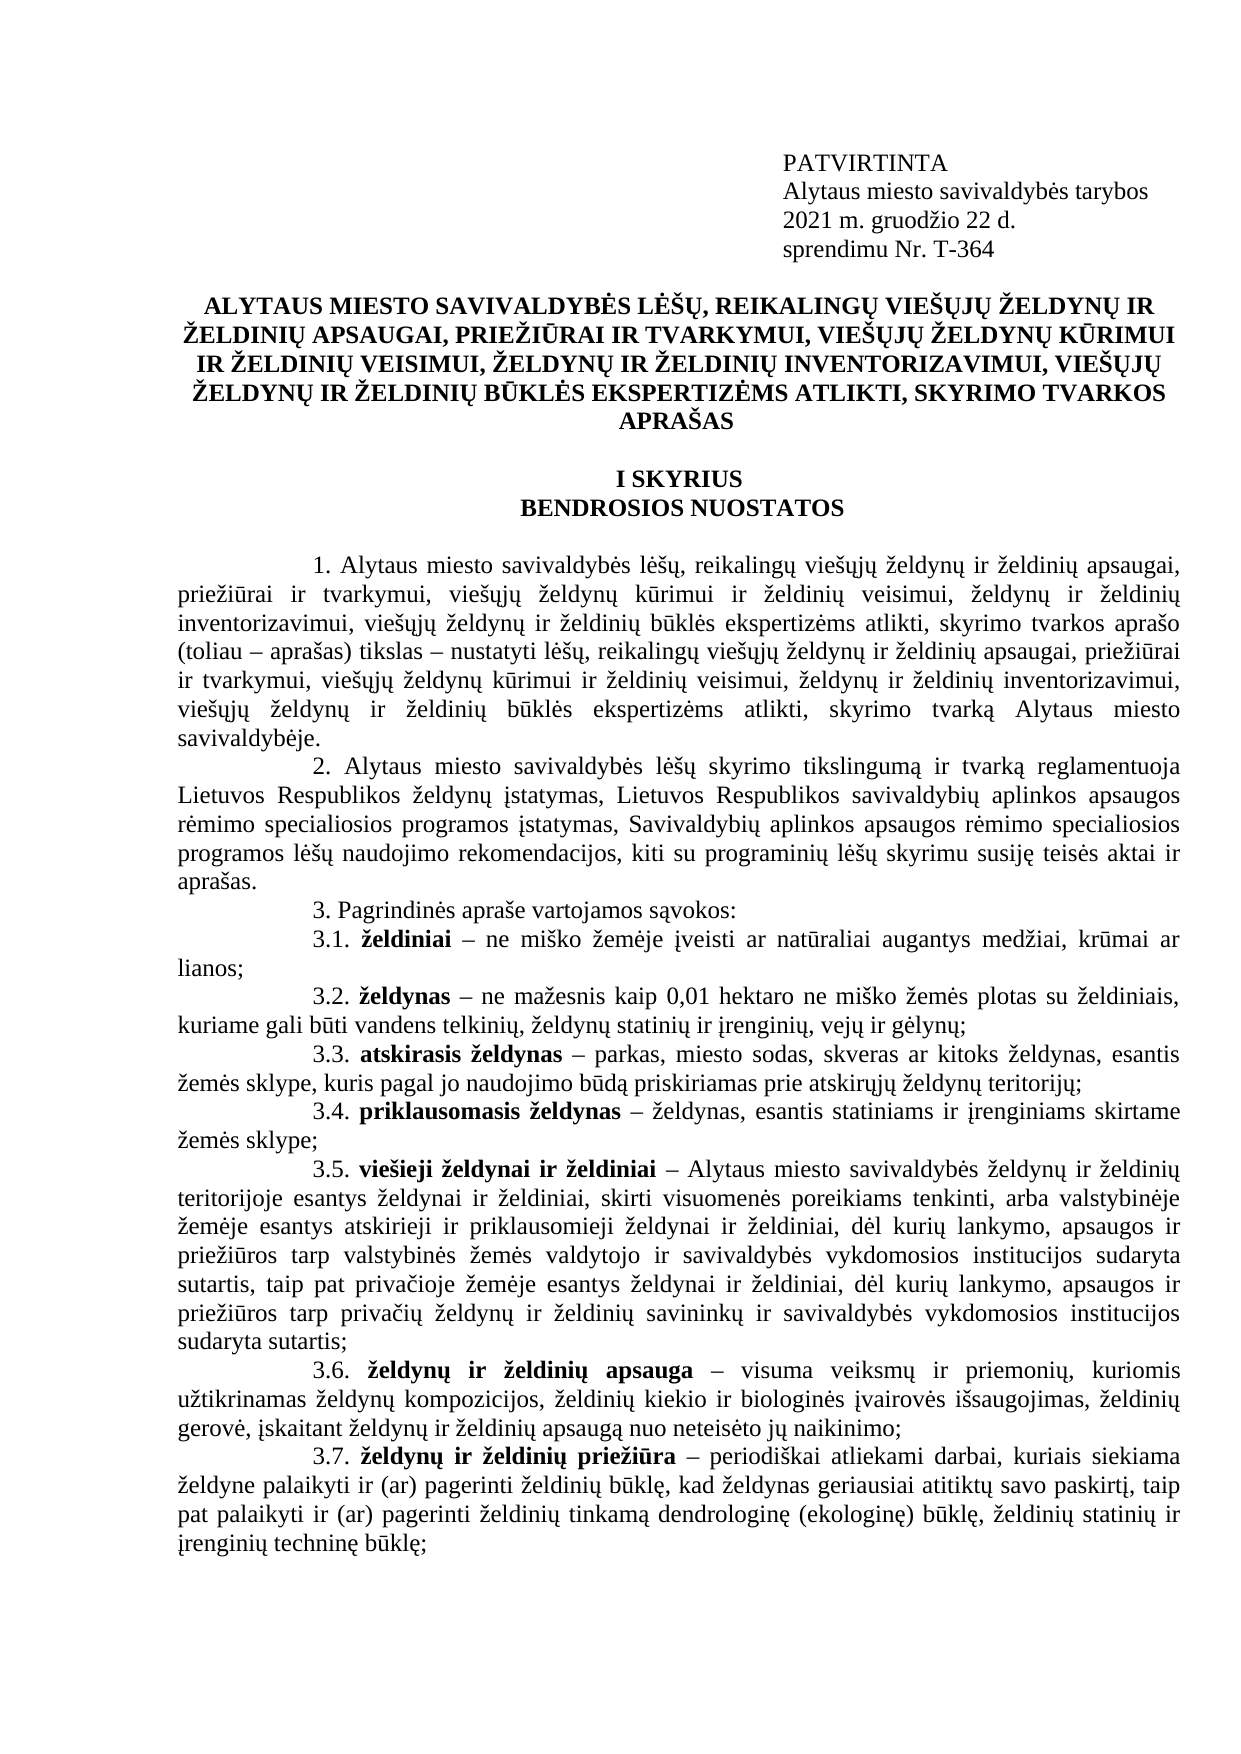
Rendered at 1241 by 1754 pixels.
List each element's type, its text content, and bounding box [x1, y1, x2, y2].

text 3.3. atskirasis želdynas – parkas, miesto sodas, skveras ar kitoks želdynas, esantis žemės sklype, kuris pagal jo naudojimo būdą priskiriamas prie atskirųjų želdynų teritorijų; [177, 1039, 1181, 1096]
text 3.7. želdynų ir želdinių priežiūra – periodiškai atliekami darbai, kuriais siekiama želdyne palaikyti ir (ar) pagerinti želdinių būklę, kad želdynas geriausiai atitiktų savo paskirtį, taip pat palaikyti ir (ar) pagerinti želdinių tinkamą dendrologinę (ekologinę) būklę, želdinių statinių ir įrenginių techninę būklę; [177, 1441, 1181, 1556]
text 3.5. viešieji želdynai ir želdiniai – Alytaus miesto savivaldybės želdynų ir želdinių teritorijoje esantys želdynai ir želdiniai, skirti visuomenės poreikiams tenkinti, arba valstybinėje žemėje esantys atskirieji ir priklausomieji želdynai ir želdiniai, dėl kurių lankymo, apsaugos ir priežiūros tarp valstybinės žemės valdytojo ir savivaldybės vykdomosios institucijos sudaryta sutartis, taip pat privačioje žemėje esantys želdynai ir želdiniai, dėl kurių lankymo, apsaugos ir priežiūros tarp privačių želdynų ir želdinių savininkų ir savivaldybės vykdomosios institucijos sudaryta sutartis; [177, 1154, 1181, 1355]
text Alytaus miesto savivaldybės tarybos [177, 176, 1181, 205]
text 3.2. želdynas – ne mažesnis kaip 0,01 hektaro ne miško žemės plotas su želdiniais, kuriame gali būti vandens telkinių, želdynų statinių ir įrenginių, vejų ir gėlynų; [177, 981, 1181, 1039]
text 3.1. želdiniai – ne miško žemėje įveisti ar natūraliai augantys medžiai, krūmai ar lianos; [177, 924, 1181, 981]
text ALYTAUS MIESTO SAVIVALDYBĖS LĖŠŲ, REIKALINGŲ VIEŠŲJŲ ŽELDYNŲ IR ŽELDINIŲ APSAUGAI, PRIEŽIŪRAI IR TVARKYMUI, VIEŠŲJŲ ŽELDYNŲ KŪRIMUI IR ŽELDINIŲ VEISIMUI, ŽELDYNŲ IR ŽELDINIŲ INVENTORIZAVIMUI, VIEŠŲJŲ ŽELDYNŲ IR ŽELDINIŲ BŪKLĖS EKSPERTIZĖMS ATLIKTI, SKYRIMO TVARKOS APRAŠAS [177, 291, 1181, 435]
text PATVIRTINTA [177, 148, 1181, 176]
text I SKYRIUS [177, 464, 1181, 493]
text 2. Alytaus miesto savivaldybės lėšų skyrimo tikslingumą ir tvarką reglamentuoja Lietuvos Respublikos želdynų įstatymas, Lietuvos Respublikos savivaldybių aplinkos apsaugos rėmimo specialiosios programos įstatymas, Savivaldybių aplinkos apsaugos rėmimo specialiosios programos lėšų naudojimo rekomendacijos, kiti su programinių lėšų skyrimu susiję teisės aktai ir aprašas. [177, 751, 1181, 895]
text 2021 m. gruodžio 22 d. [774, 205, 1181, 234]
text sprendimu Nr. T-364 [177, 234, 1181, 263]
text 1. Alytaus miesto savivaldybės lėšų, reikalingų viešųjų želdynų ir želdinių apsaugai, priežiūrai ir tvarkymui, viešųjų želdynų kūrimui ir želdinių veisimui, želdynų ir želdinių inventorizavimui, viešųjų želdynų ir želdinių būklės ekspertizėms atlikti, skyrimo tvarkos aprašo (toliau – aprašas) tikslas – nustatyti lėšų, reikalingų viešųjų želdynų ir želdinių apsaugai, priežiūrai ir tvarkymui, viešųjų želdynų kūrimui ir želdinių veisimui, želdynų ir želdinių inventorizavimui, viešųjų želdynų ir želdinių būklės ekspertizėms atlikti, skyrimo tvarką Alytaus miesto savivaldybėje. [177, 550, 1181, 751]
text BENDROSIOS NUOSTATOS [177, 493, 1181, 521]
text 3.6. želdynų ir želdinių apsauga – visuma veiksmų ir priemonių, kuriomis užtikrinamas želdynų kompozicijos, želdinių kiekio ir biologinės įvairovės išsaugojimas, želdinių gerovė, įskaitant želdynų ir želdinių apsaugą nuo neteisėto jų naikinimo; [177, 1355, 1181, 1441]
text 3.4. priklausomasis želdynas – želdynas, esantis statiniams ir įrenginiams skirtame žemės sklype; [177, 1096, 1181, 1154]
text 3. Pagrindinės apraše vartojamos sąvokos: [177, 895, 1181, 924]
